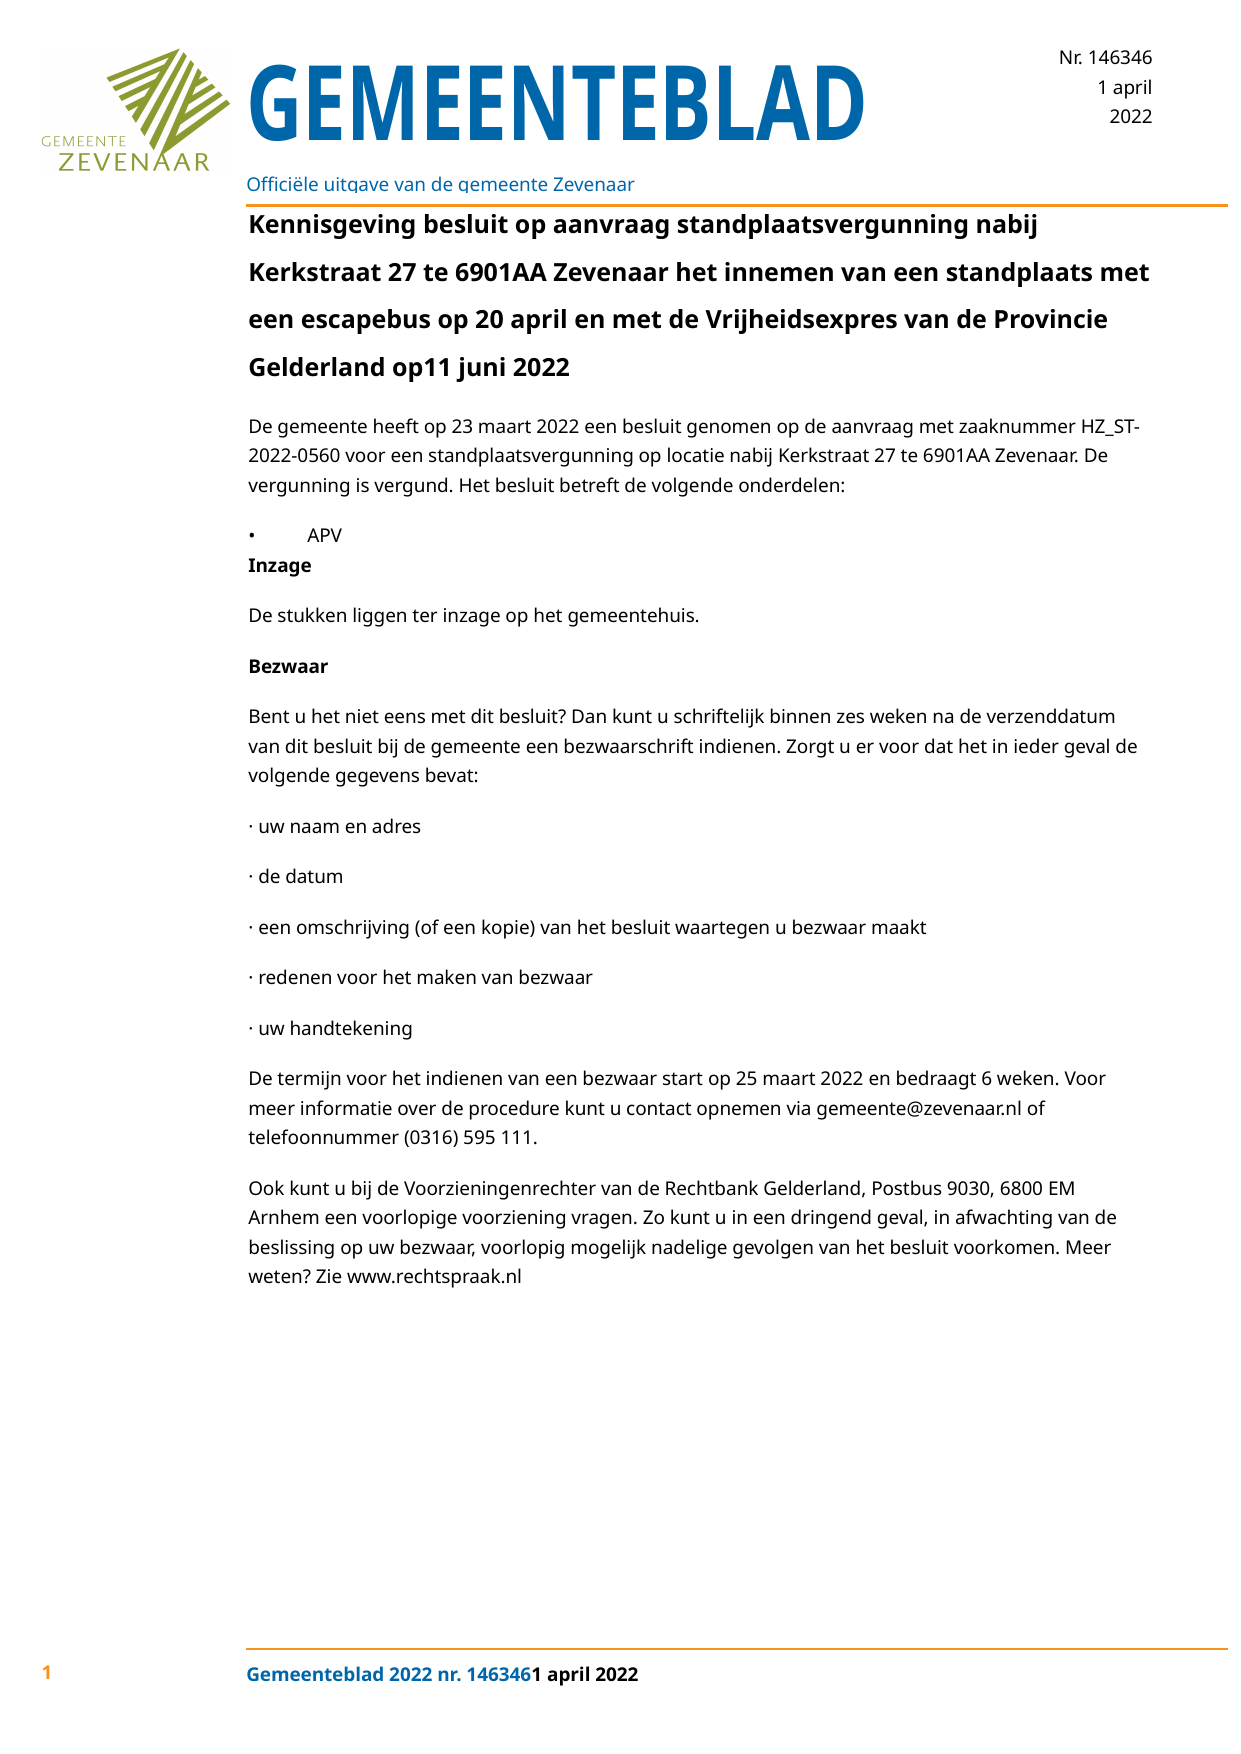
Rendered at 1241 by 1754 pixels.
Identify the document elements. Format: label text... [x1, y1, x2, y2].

text · de datum [248, 863, 1152, 889]
text Inzage [248, 552, 1152, 578]
text Ook kunt u bij de Voorzieningenrechter van de Rechtbank Gelderland, Postbus 9030, 6800 EM Arnhem een voorlopige voorziening vragen. Zo kunt u in een dringend geval, in afwachting van de beslissing op uw bezwaar, voorlopig mogelijk nadelige gevolgen van het besluit voorkomen. Meer weten? Zie www.rechtspraak.nl [248, 1175, 1152, 1289]
text · uw handtekening [248, 1015, 1152, 1041]
text Kennisgeving besluit op aanvraag standplaatsvergunning nabij Kerkstraat 27 te 6901AA Zevenaar het innemen van een standplaats met een escapebus op 20 april en met de Vrijheidsexpres van de Provincie Gelderland op11 juni 2022 [248, 207, 1152, 384]
text Bezwaar [248, 653, 1152, 679]
text De gemeente heeft op 23 maart 2022 een besluit genomen op de aanvraag met zaaknummer HZ_ST-2022-0560 voor een standplaatsvergunning op locatie nabij Kerkstraat 27 te 6901AA Zevenaar. De vergunning is vergund. Het besluit betreft de volgende onderdelen: [248, 413, 1152, 498]
text · uw naam en adres [248, 813, 1152, 839]
picture [41, 47, 231, 172]
text · redenen voor het maken van bezwaar [248, 964, 1152, 990]
text Bent u het niet eens met dit besluit? Dan kunt u schriftelijk binnen zes weken na de verzenddatum van dit besluit bij de gemeente een bezwaarschrift indienen. Zorgt u er voor dat het in ieder geval de volgende gegevens bevat: [248, 703, 1152, 788]
text · een omschrijving (of een kopie) van het besluit waartegen u bezwaar maakt [248, 914, 1152, 940]
text De stukken liggen ter inzage op het gemeentehuis. [248, 603, 1152, 628]
text De termijn voor het indienen van een bezwaar start op 25 maart 2022 en bedraagt 6 weken. Voor meer informatie over de procedure kunt u contact opnemen via gemeente@zevenaar.nl of telefoonnummer (0316) 595 111. [248, 1065, 1152, 1150]
list APV [248, 523, 1152, 548]
